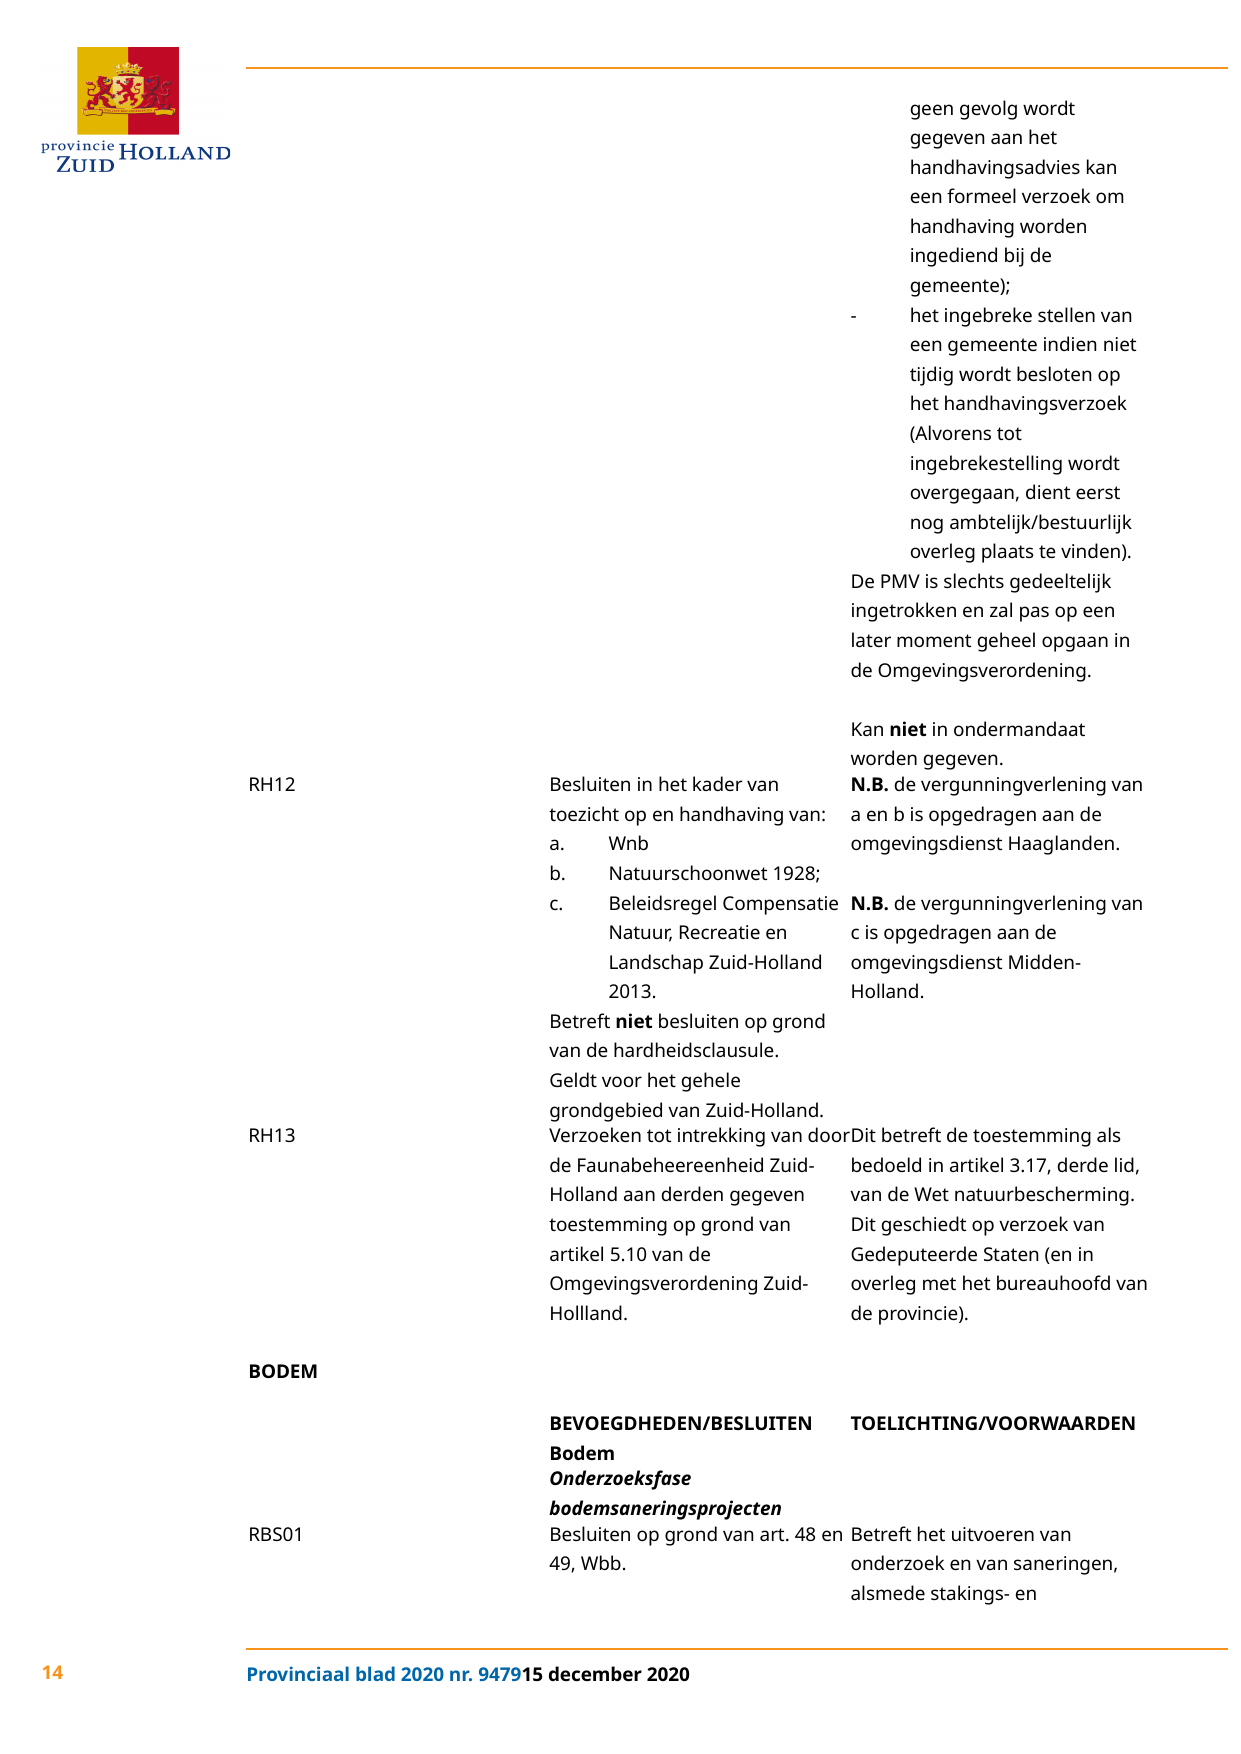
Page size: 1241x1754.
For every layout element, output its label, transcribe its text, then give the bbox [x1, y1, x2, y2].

table_header BODEM [248, 1359, 1152, 1384]
table_cell geen gevolg wordt gegeven aan het handhavingsadvies kan een formeel verzoek om handhaving worden ingediend bij de gemeente); het ingebreke stellen van een gemeente indien niet tijdig wordt besloten op het handhavingsverzoek (Alvorens tot ingebrekestelling wordt overgegaan, dient eerst nog ambtelijk/bestuurlijk overleg plaats te vinden). De PMV is slechts gedeeltelijk ingetrokken en zal pas op een later moment geheel opgaan in de Omgevingsverordening. Kan niet in ondermandaat worden gegeven. [850, 95, 1152, 771]
table_cell Besluiten op grond van art. 48 en 49, Wbb. [549, 1521, 850, 1606]
table_cell N.B. de vergunningverlening van a en b is opgedragen aan de omgevingsdienst Haaglanden. N.B. de vergunningverlening van c is opgedragen aan de omgevingsdienst Midden-Holland. [850, 771, 1152, 1122]
table_cell BEVOEGDHEDEN/BESLUITEN Bodem [549, 1410, 850, 1465]
table_cell [549, 1384, 850, 1410]
table_cell RBS01 [248, 1521, 549, 1606]
table_cell Betreft het uitvoeren van onderzoek en van saneringen, alsmede stakings- en [850, 1521, 1152, 1606]
table_cell [248, 1384, 549, 1410]
table_cell RH12 [248, 771, 549, 1122]
table_cell [549, 95, 850, 771]
table_cell Dit betreft de toestemming als bedoeld in artikel 3.17, derde lid, van de Wet natuurbescherming. Dit geschiedt op verzoek van Gedeputeerde Staten (en in overleg met het bureauhoofd van de provincie). [850, 1123, 1152, 1326]
table_cell Besluiten in het kader van toezicht op en handhaving van: Wnb Natuurschoonwet 1928; Beleidsregel Compensatie Natuur, Recreatie en Landschap Zuid-Holland 2013. Betreft niet besluiten op grond van de hardheidsclausule. Geldt voor het gehele grondgebied van Zuid-Holland. [549, 771, 850, 1122]
table_cell TOELICHTING/VOORWAARDEN [850, 1410, 1152, 1465]
table_cell [248, 1410, 549, 1465]
table_cell [248, 95, 549, 771]
table_cell [850, 1384, 1152, 1410]
table_cell Verzoeken tot intrekking van door de Faunabeheereenheid Zuid-Holland aan derden gegeven toestemming op grond van artikel 5.10 van de Omgevingsverordening Zuid-Hollland. [549, 1123, 850, 1326]
table_cell Onderzoeksfase bodemsaneringsprojecten [549, 1465, 850, 1521]
table_cell RH13 [248, 1123, 549, 1326]
table_cell [248, 1465, 549, 1521]
picture [41, 47, 231, 172]
table_cell [850, 1465, 1152, 1521]
